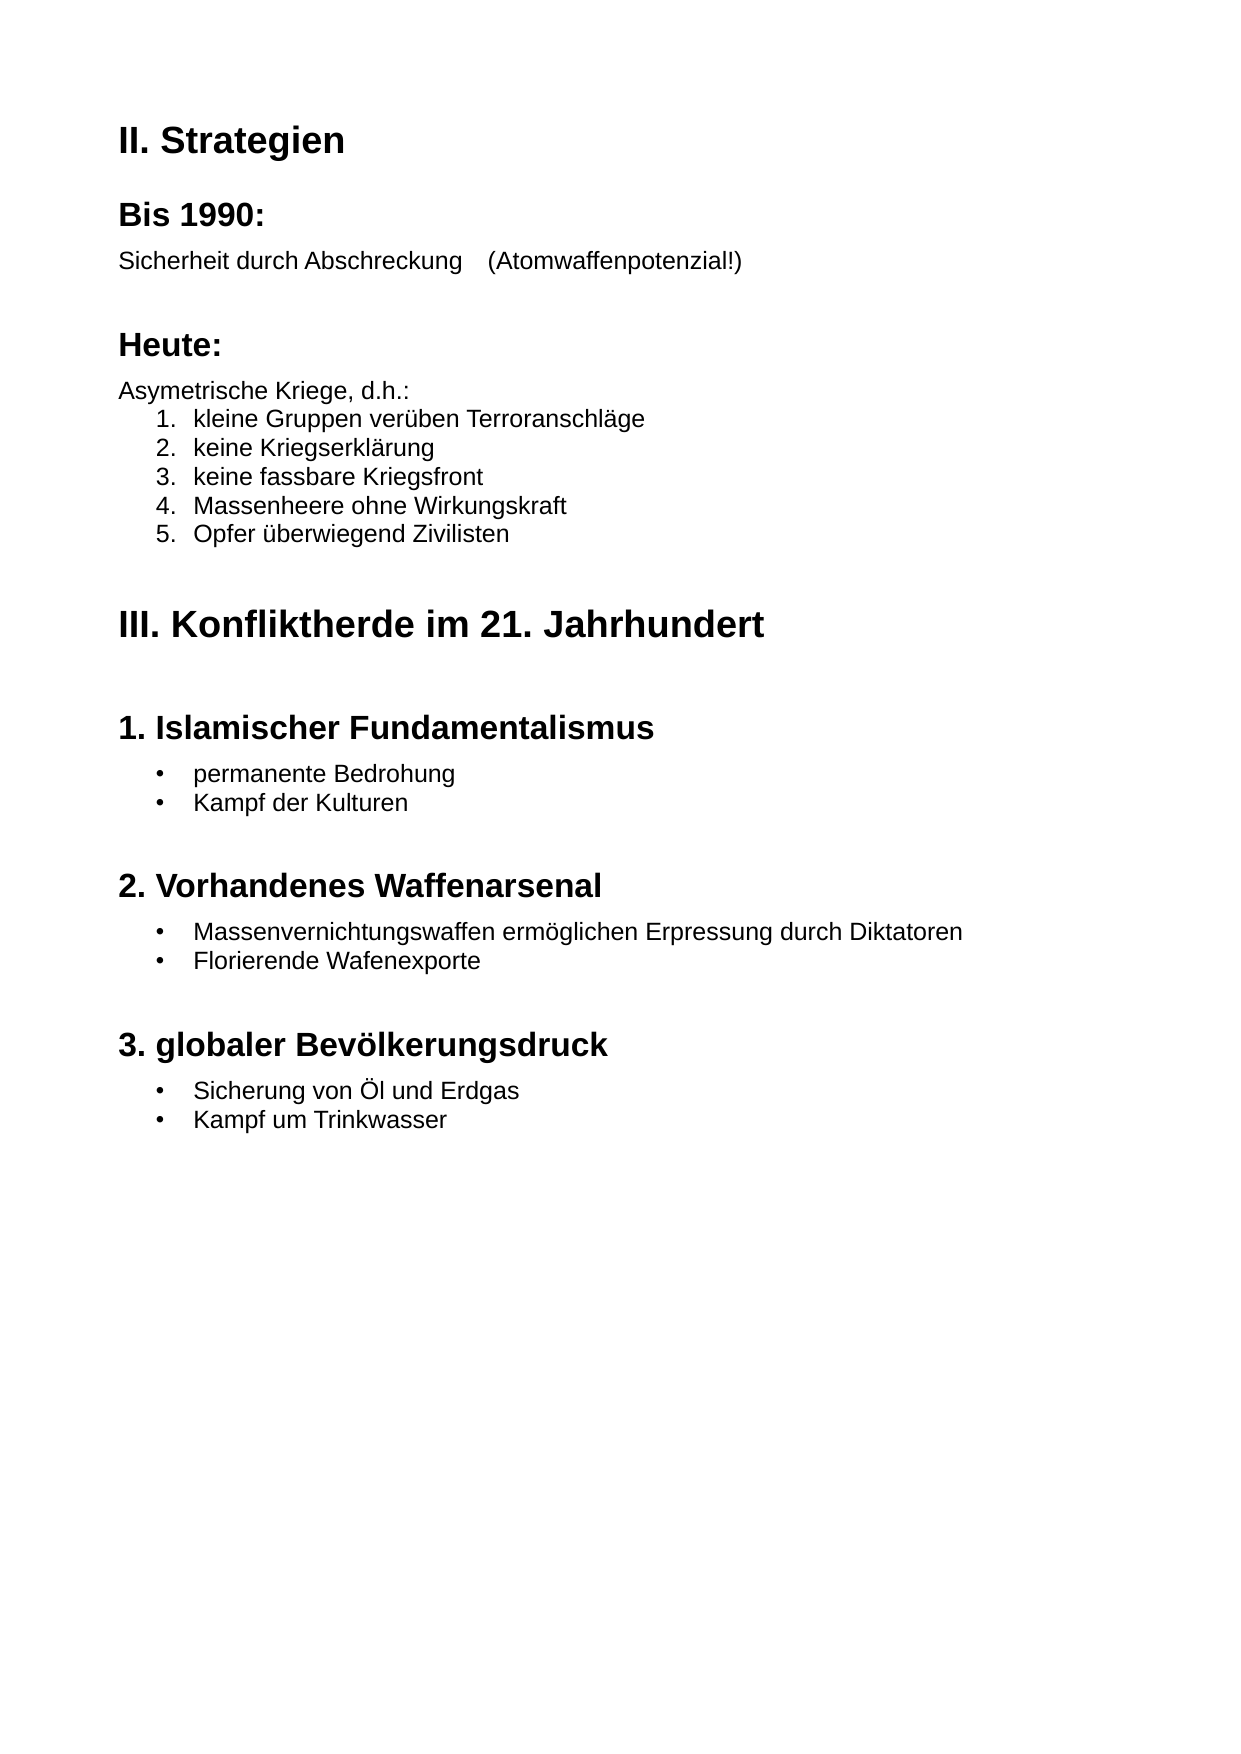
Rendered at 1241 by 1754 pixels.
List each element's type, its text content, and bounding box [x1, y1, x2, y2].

text Sicherheit durch Abschreckung (Atomwaffenpotenzial!) [118, 246, 1122, 275]
subtitle 3. globaler Bevölkerungsdruck [118, 1024, 1122, 1063]
subtitle Heute: [118, 324, 1122, 363]
list permanente Bedrohung [156, 759, 1122, 788]
list Florierende Wafenexporte [156, 946, 1122, 975]
list Kampf um Trinkwasser [156, 1104, 1122, 1133]
list keine Kriegserklärung [156, 433, 1122, 462]
list Massenheere ohne Wirkungskraft [156, 491, 1122, 519]
subtitle 1. Islamischer Fundamentalismus [118, 708, 1122, 746]
list Opfer überwiegend Zivilisten [156, 519, 1122, 548]
list keine fassbare Kriegsfront [156, 462, 1122, 491]
subtitle 2. Vorhandenes Waffenarsenal [118, 866, 1122, 905]
subtitle Bis 1990: [118, 195, 1122, 234]
subtitle III. Konfliktherde im 21. Jahrhundert [118, 602, 1122, 646]
text Asymetrische Kriege, d.h.: [118, 376, 1122, 404]
subtitle II. Strategien [118, 118, 1122, 162]
list Massenvernichtungswaffen ermöglichen Erpressung durch Diktatoren [156, 917, 1122, 946]
list Sicherung von Öl und Erdgas [156, 1076, 1122, 1104]
list Kampf der Kulturen [156, 788, 1122, 817]
list kleine Gruppen verüben Terroranschläge [156, 404, 1122, 433]
